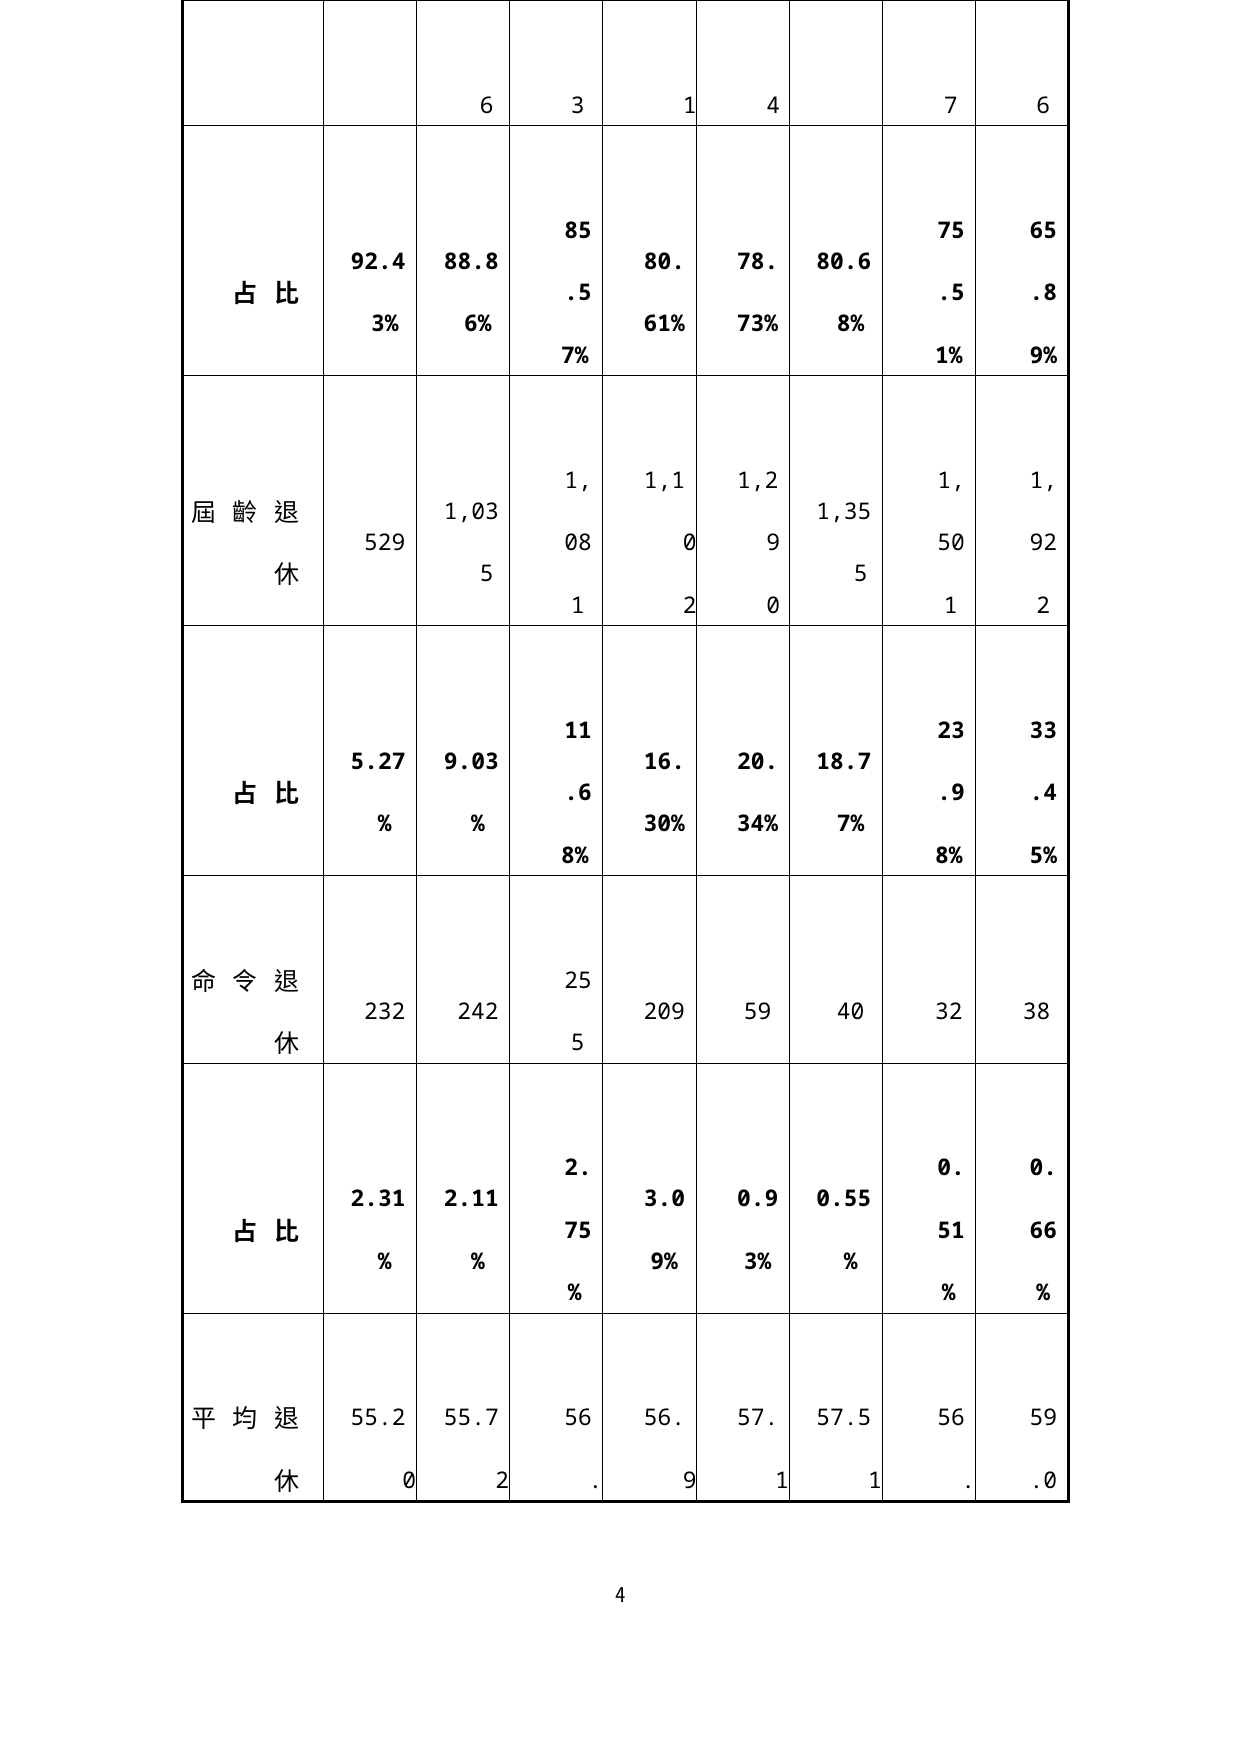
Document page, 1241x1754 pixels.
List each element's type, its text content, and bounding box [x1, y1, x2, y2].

table_cell 1,501 [883, 376, 975, 625]
table_cell 56. [510, 1314, 602, 1500]
table_cell [184, 1, 323, 125]
table_cell 1,035 [417, 376, 509, 625]
table_cell 56. [883, 1314, 975, 1500]
table_cell 255 [510, 876, 602, 1062]
table_cell [324, 1, 416, 125]
table_cell 1 [603, 1, 696, 125]
table_cell 23.98% [883, 626, 975, 875]
table_cell 占比 [184, 626, 323, 875]
table_cell 3.09% [603, 1064, 696, 1312]
table_cell 占比 [184, 126, 323, 375]
table_cell 80.68% [790, 126, 882, 375]
table_cell 92.43% [324, 126, 416, 375]
table_cell 80.61% [603, 126, 696, 375]
table_cell 11.68% [510, 626, 602, 875]
table_cell 209 [603, 876, 696, 1062]
table_cell 55.20 [324, 1314, 416, 1500]
table_cell 命令退休 [184, 876, 323, 1062]
table_cell 6 [417, 1, 509, 125]
table_cell 4 [697, 1, 789, 125]
table_cell 85.57% [510, 126, 602, 375]
table_cell 40 [790, 876, 882, 1062]
table_cell 1,081 [510, 376, 602, 625]
table_cell 56.9 [603, 1314, 696, 1500]
table_cell 33.45% [976, 626, 1067, 875]
table_cell 2.31% [324, 1064, 416, 1312]
table_cell 1,355 [790, 376, 882, 625]
table_cell 6 [976, 1, 1067, 125]
table_cell 0.93% [697, 1064, 789, 1312]
table_cell 16.30% [603, 626, 696, 875]
table_cell 78.73% [697, 126, 789, 375]
table_cell 屆齡退休 [184, 376, 323, 625]
table_cell 232 [324, 876, 416, 1062]
table_cell 65.89% [976, 126, 1067, 375]
table_cell 57.51 [790, 1314, 882, 1500]
table_cell 2.11% [417, 1064, 509, 1312]
table_cell 57.1 [697, 1314, 789, 1500]
table_cell 529 [324, 376, 416, 625]
table_cell 5.27% [324, 626, 416, 875]
table_cell 占比 [184, 1064, 323, 1312]
table_cell 75.51% [883, 126, 975, 375]
table_cell 7 [883, 1, 975, 125]
table_cell 1,290 [697, 376, 789, 625]
table_cell 242 [417, 876, 509, 1062]
table_cell 59 [697, 876, 789, 1062]
table_cell 55.72 [417, 1314, 509, 1500]
table_cell 20.34% [697, 626, 789, 875]
table_cell 3 [510, 1, 602, 125]
table_cell 0.55% [790, 1064, 882, 1312]
table_cell 18.77% [790, 626, 882, 875]
table_cell 0.66% [976, 1064, 1067, 1312]
table_cell [790, 1, 882, 125]
table_cell 2.75% [510, 1064, 602, 1312]
table_cell 9.03% [417, 626, 509, 875]
table_cell 32 [883, 876, 975, 1062]
table_cell 平均退休 [184, 1314, 323, 1500]
table_cell 0.51% [883, 1064, 975, 1312]
table_cell 1,102 [603, 376, 696, 625]
table_cell 1,922 [976, 376, 1067, 625]
table_cell 88.86% [417, 126, 509, 375]
table_cell 38 [976, 876, 1067, 1062]
table_cell 59.0 [976, 1314, 1067, 1500]
